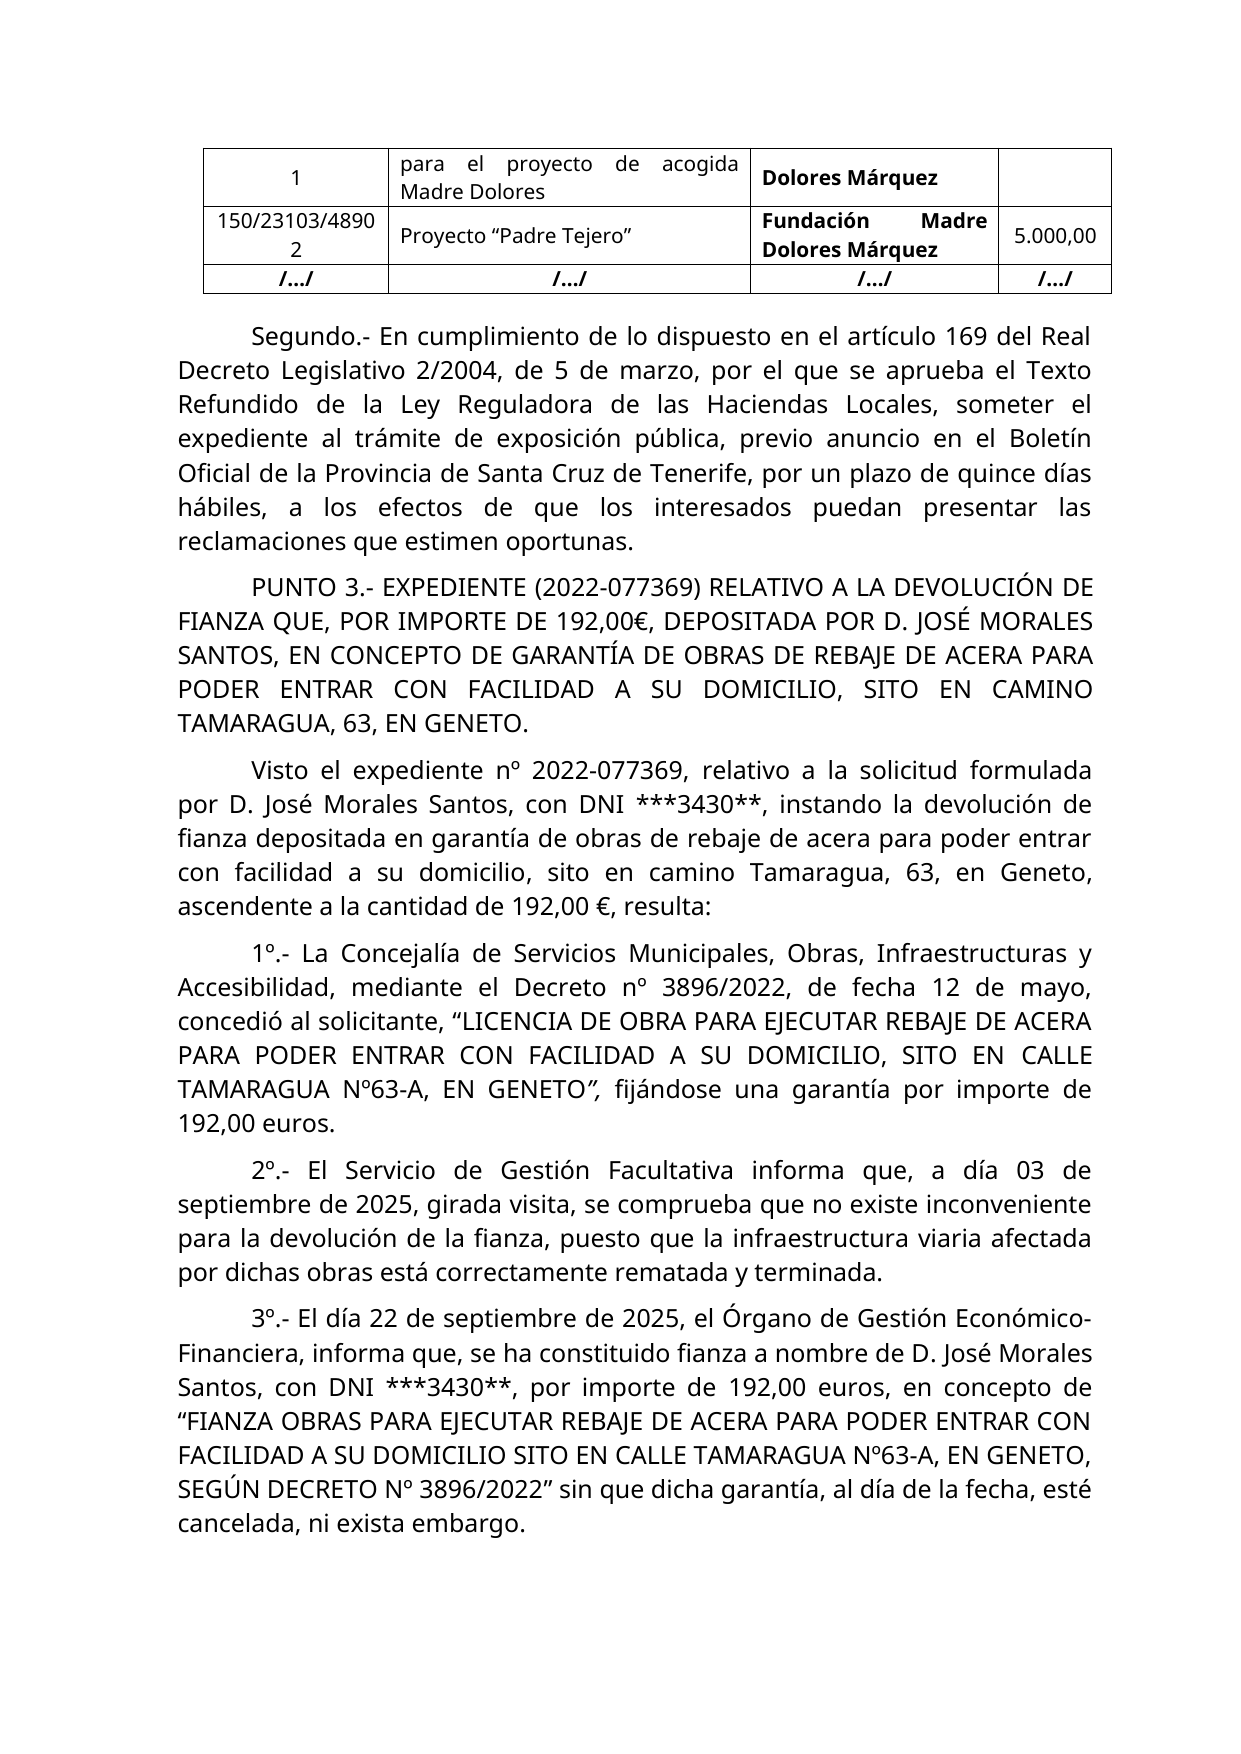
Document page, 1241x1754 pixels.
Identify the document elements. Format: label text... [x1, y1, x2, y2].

text Visto el expediente nº 2022-077369, relativo a la solicitud formulada por D. José Morales Santos, con DNI ***3430**, instando la devolución de fianza depositada en garantía de obras de rebaje de acera para poder entrar con facilidad a su domicilio, sito en camino Tamaragua, 63, en Geneto, ascendente a la cantidad de 192,00 €, resulta: [177, 753, 1093, 923]
text 2º.- El Servicio de Gestión Facultativa informa que, a día 03 de septiembre de 2025, girada visita, se comprueba que no existe inconveniente para la devolución de la fianza, puesto que la infraestructura viaria afectada por dichas obras está correctamente rematada y terminada. [177, 1152, 1093, 1289]
text PUNTO 3.- EXPEDIENTE (2022-077369) RELATIVO A LA DEVOLUCIÓN DE FIANZA QUE, POR IMPORTE DE 192,00€, DEPOSITADA POR D. JOSÉ MORALES SANTOS, EN CONCEPTO DE GARANTÍA DE OBRAS DE REBAJE DE ACERA PARA PODER ENTRAR CON FACILIDAD A SU DOMICILIO, SITO EN CAMINO TAMARAGUA, 63, EN GENETO. [177, 570, 1095, 740]
table_cell Fundación Madre Dolores Márquez [751, 207, 998, 263]
table_cell /…/ [204, 265, 388, 293]
table_cell 150/23103/48902 [204, 207, 388, 263]
table_cell Proyecto “Padre Tejero” [389, 207, 750, 263]
table_cell [999, 149, 1111, 206]
table_cell 1 [204, 149, 388, 206]
table_cell /…/ [999, 265, 1111, 293]
table_cell 5.000,00 [999, 207, 1111, 263]
table_cell Dolores Márquez [751, 149, 998, 206]
text 1º.- La Concejalía de Servicios Municipales, Obras, Infraestructuras y Accesibilidad, mediante el Decreto nº 3896/2022, de fecha 12 de mayo, concedió al solicitante, “LICENCIA de obra PARA EJEcutar REBAJE de acera PARA poder ENTRAR con facilidad a su domicilio, SITO EN CALLE tamaragua Nº63-a, EN geneto”, fijándose una garantía por importe de 192,00 euros. [177, 936, 1093, 1140]
text Segundo.- En cumplimiento de lo dispuesto en el artículo 169 del Real Decreto Legislativo 2/2004, de 5 de marzo, por el que se aprueba el Texto Refundido de la Ley Reguladora de las Haciendas Locales, someter el expediente al trámite de exposición pública, previo anuncio en el Boletín Oficial de la Provincia de Santa Cruz de Tenerife, por un plazo de quince días hábiles, a los efectos de que los interesados puedan presentar las reclamaciones que estimen oportunas. [177, 319, 1093, 557]
table_cell para el proyecto de acogida Madre Dolores [389, 149, 750, 206]
table_cell /…/ [389, 265, 750, 293]
table_cell /…/ [751, 265, 998, 293]
text 3º.- El día 22 de septiembre de 2025, el Órgano de Gestión Económico-Financiera, informa que, se ha constituido fianza a nombre de D. José Morales Santos, con DNI ***3430**, por importe de 192,00 euros, en concepto de “FIANZA OBRAS PARA EJECUTAR REBAJE DE ACERA PARA PODER ENTRAR CON FACILIDAD A SU DOMICILIO SITO EN CALLE TAMARAGUA Nº63-A, EN GENETO, SEGÚN DECRETO Nº 3896/2022” sin que dicha garantía, al día de la fecha, esté cancelada, ni exista embargo. [177, 1301, 1093, 1539]
